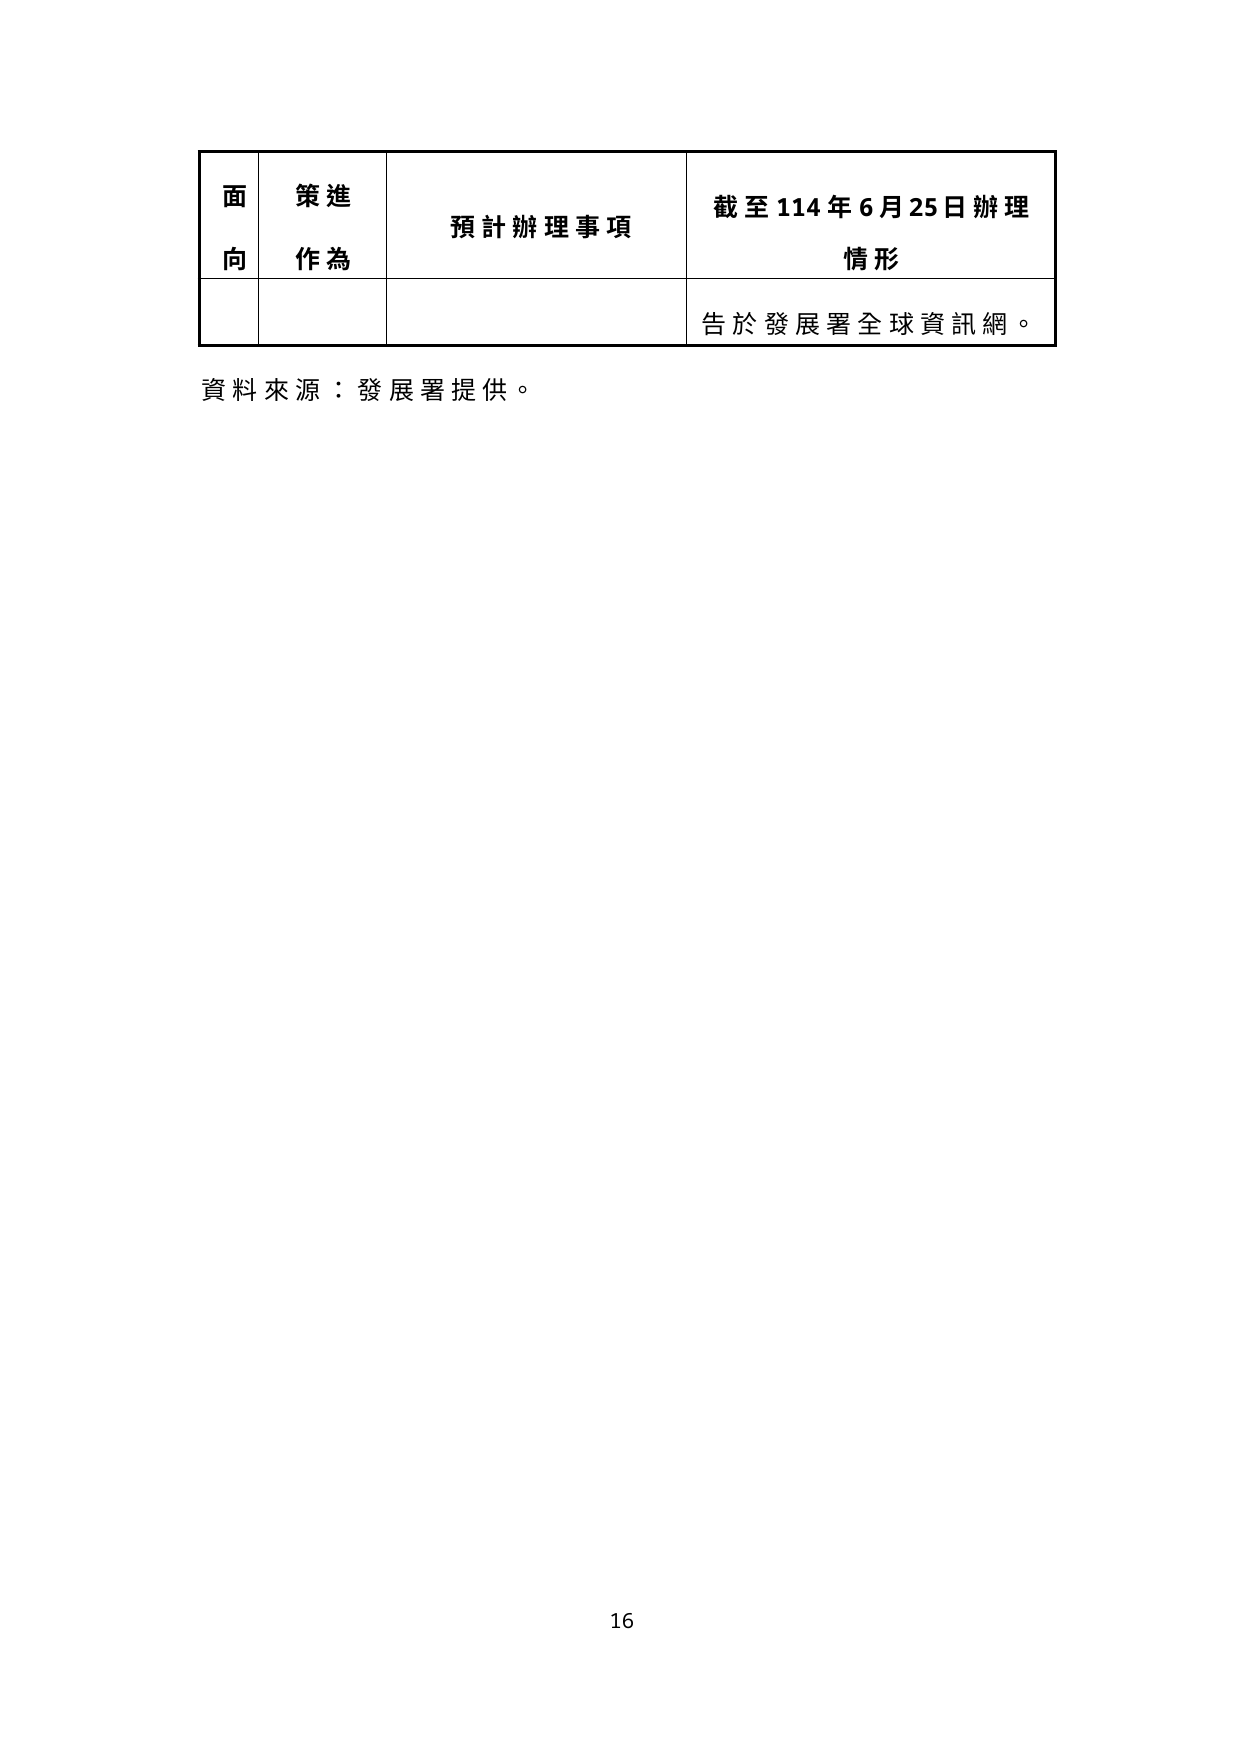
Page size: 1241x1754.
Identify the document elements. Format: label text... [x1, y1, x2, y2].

table_cell [201, 279, 258, 344]
table_header 策進 作為 [259, 153, 386, 278]
table_cell [259, 279, 386, 344]
table_cell 告於發展署全球資訊網。 [687, 279, 1054, 344]
text 資料來源：發展署提供。 [191, 347, 1052, 409]
table_header 面向 [201, 153, 258, 278]
table_header 預計辦理事項 [387, 153, 686, 278]
table_cell [387, 279, 686, 344]
table_header 截至114年6月25日辦理情形 [687, 153, 1054, 278]
